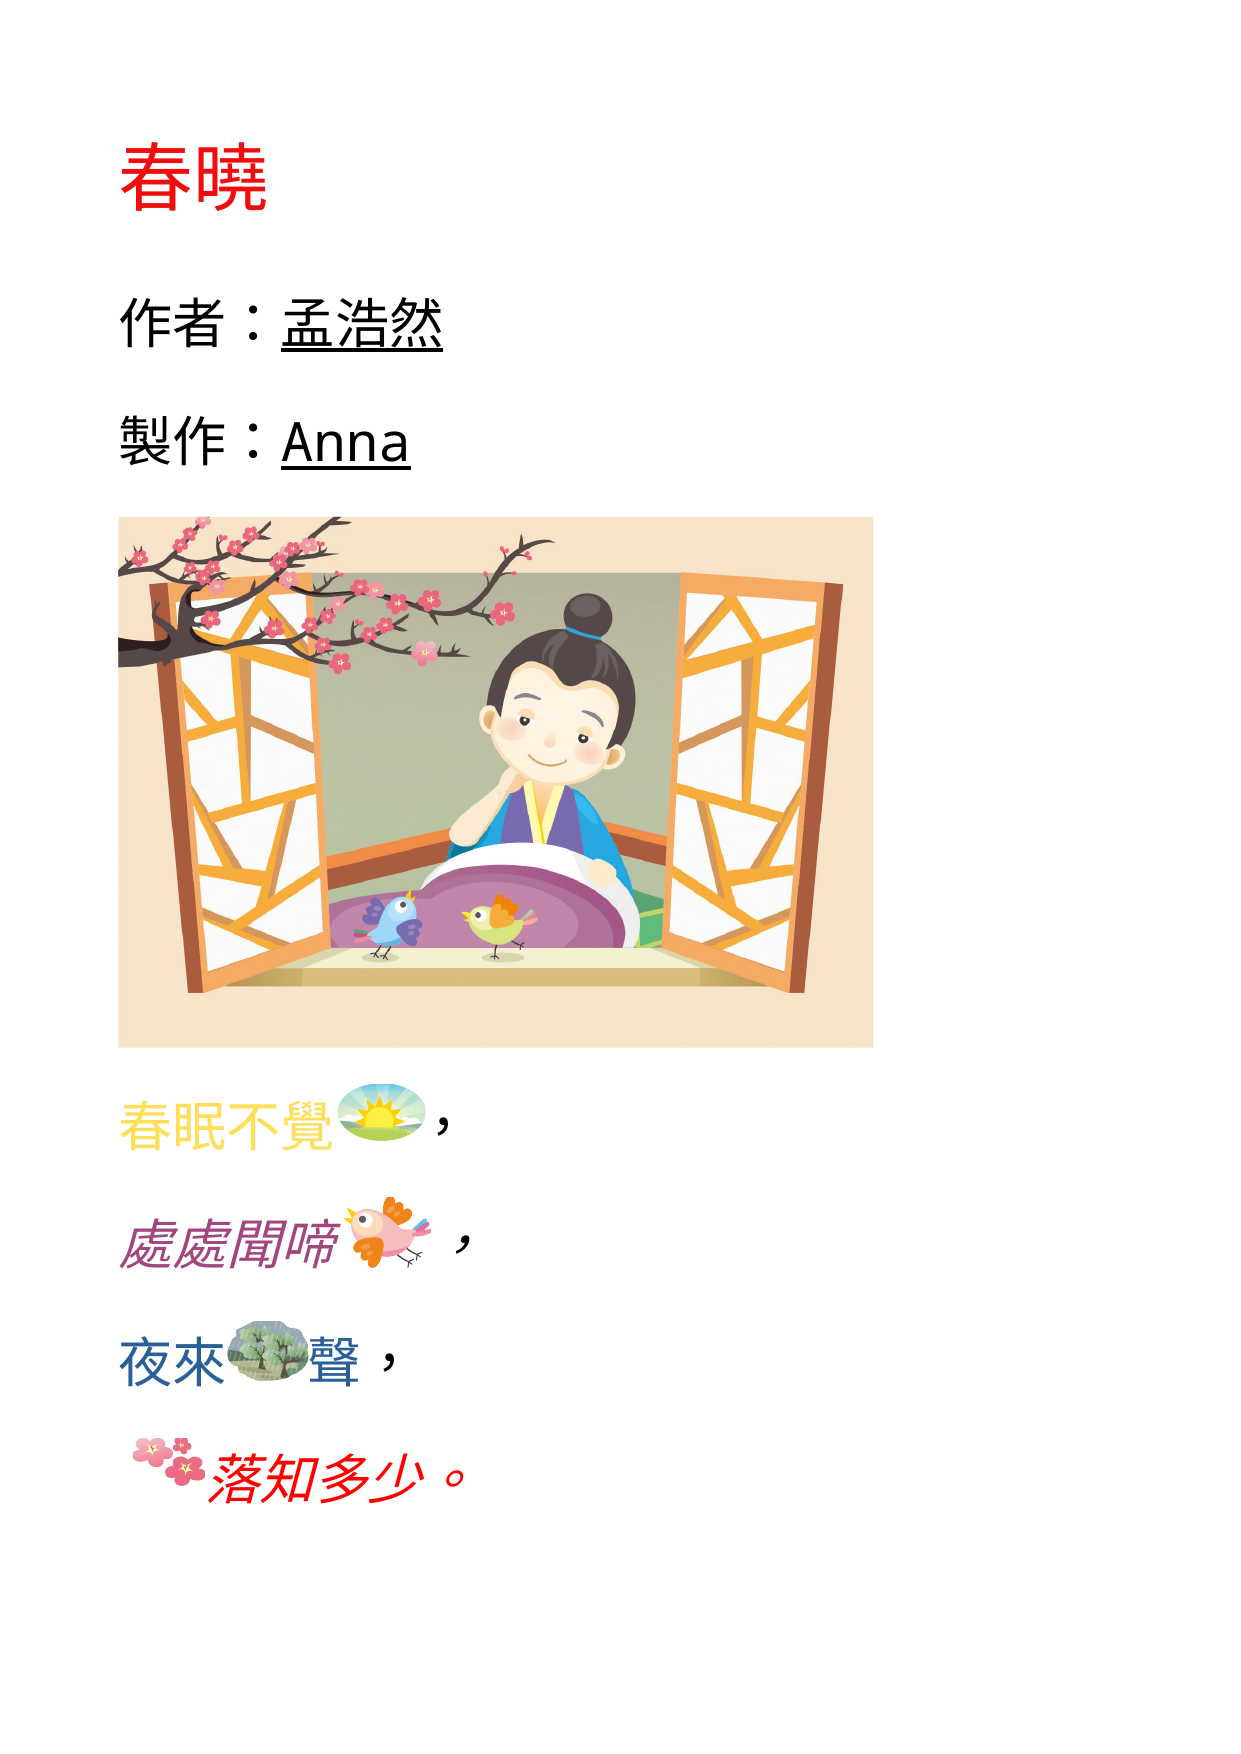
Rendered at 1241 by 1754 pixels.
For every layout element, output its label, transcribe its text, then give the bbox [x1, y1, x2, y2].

text 處處聞啼 ， [118, 1202, 1122, 1280]
text 作者：孟浩然 [118, 281, 1122, 359]
text 春曉 [118, 118, 1122, 227]
text 春眠不覺 ， [118, 1084, 1122, 1162]
text 夜來 聲， [118, 1319, 1122, 1398]
picture [227, 1321, 309, 1381]
picture [132, 1438, 205, 1486]
text 製作：Anna [118, 399, 1122, 477]
picture [343, 1197, 432, 1268]
picture [337, 1084, 426, 1141]
picture [118, 516, 874, 1048]
text 落知多少。 [118, 1437, 1122, 1515]
